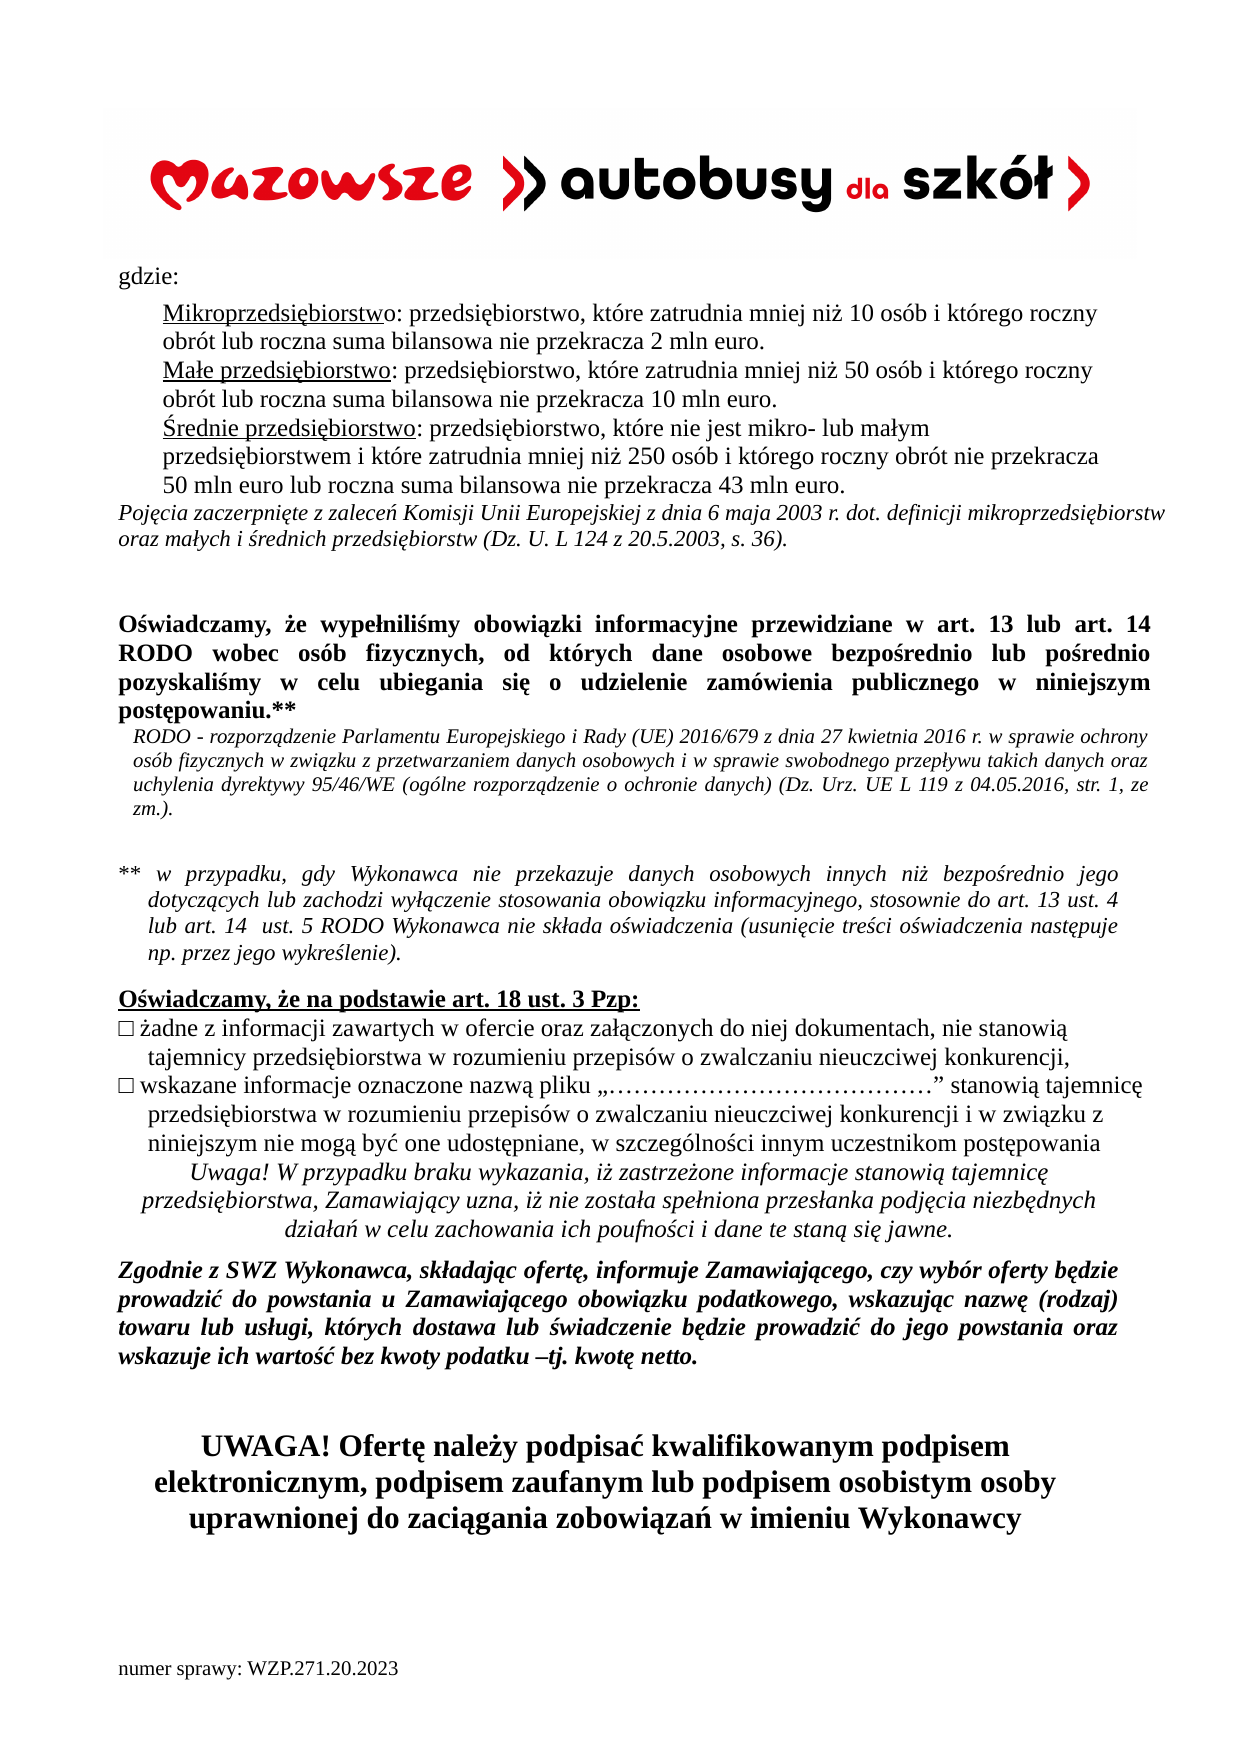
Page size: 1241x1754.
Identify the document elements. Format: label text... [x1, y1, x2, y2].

text Zgodnie z SWZ Wykonawca, składając ofertę, informuje Zamawiającego, czy wybór oferty będzie prowadzić do powstania u Zamawiającego obowiązku podatkowego, wskazując nazwę (rodzaj) towaru lub usługi, których dostawa lub świadczenie będzie prowadzić do jego powstania oraz wskazuje ich wartość bez kwoty podatku –tj. kwotę netto. [118, 1255, 1122, 1370]
text Mikroprzedsiębiorstwo: przedsiębiorstwo, które zatrudnia mniej niż 10 osób i którego roczny obrót lub roczna suma bilansowa nie przekracza 2 mln euro. [162, 298, 1122, 355]
text Średnie przedsiębiorstwo: przedsiębiorstwo, które nie jest mikro- lub małym przedsiębiorstwem i które zatrudnia mniej niż 250 osób i którego roczny obrót nie przekracza 50 mln euro lub roczna suma bilansowa nie przekracza 43 mln euro. [162, 413, 1122, 499]
text Uwaga! W przypadku braku wykazania, iż zastrzeżone informacje stanowią tajemnicę przedsiębiorstwa, Zamawiający uzna, iż nie została spełniona przesłanka podjęcia niezbędnych działań w celu zachowania ich poufności i dane te staną się jawne. [118, 1157, 1122, 1243]
text Pojęcia zaczerpnięte z zaleceń Komisji Unii Europejskiej z dnia 6 maja 2003 r. dot. definicji mikroprzedsiębiorstw oraz małych i średnich przedsiębiorstw (Dz. U. L 124 z 20.5.2003, s. 36). [118, 499, 1196, 552]
text Oświadczamy, że na podstawie art. 18 ust. 3 Pzp: [118, 984, 1122, 1013]
text Oświadczamy, że wypełniliśmy obowiązki informacyjne przewidziane w art. 13 lub art. 14 RODO wobec osób fizycznych, od których dane osobowe bezpośrednio lub pośrednio pozyskaliśmy w celu ubiegania się o udzielenie zamówienia publicznego w niniejszym postępowaniu.** [118, 609, 1152, 724]
text RODO - rozporządzenie Parlamentu Europejskiego i Rady (UE) 2016/679 z dnia 27 kwietnia 2016 r. w sprawie ochrony osób fizycznych w związku z przetwarzaniem danych osobowych i w sprawie swobodnego przepływu takich danych oraz uchylenia dyrektywy 95/46/WE (ogólne rozporządzenie o ochronie danych) (Dz. Urz. UE L 119 z 04.05.2016, str. 1, ze zm.). [133, 724, 1152, 820]
text UWAGA! Ofertę należy podpisać kwalifikowanym podpisem elektronicznym, podpisem zaufanym lub podpisem osobistym osoby uprawnionej do zaciągania zobowiązań w imieniu Wykonawcy [118, 1427, 1093, 1535]
text ** w przypadku, gdy Wykonawca nie przekazuje danych osobowych innych niż bezpośrednio jego dotyczących lub zachodzi wyłączenie stosowania obowiązku informacyjnego, stosownie do art. 13 ust. 4 lub art. 14 ust. 5 RODO Wykonawca nie składa oświadczenia (usunięcie treści oświadczenia następuje np. przez jego wykreślenie). [118, 859, 1122, 965]
text □ żadne z informacji zawartych w ofercie oraz załączonych do niej dokumentach, nie stanowią tajemnicy przedsiębiorstwa w rozumieniu przepisów o zwalczaniu nieuczciwej konkurencji, [118, 1013, 1122, 1070]
text Małe przedsiębiorstwo: przedsiębiorstwo, które zatrudnia mniej niż 50 osób i którego roczny obrót lub roczna suma bilansowa nie przekracza 10 mln euro. [162, 355, 1122, 413]
text gdzie: [118, 259, 1122, 289]
picture [103, 108, 1137, 259]
text □ wskazane informacje oznaczone nazwą pliku „…………………………………” stanowią tajemnicę przedsiębiorstwa w rozumieniu przepisów o zwalczaniu nieuczciwej konkurencji i w związku z niniejszym nie mogą być one udostępniane, w szczególności innym uczestnikom postępowania [118, 1070, 1152, 1157]
